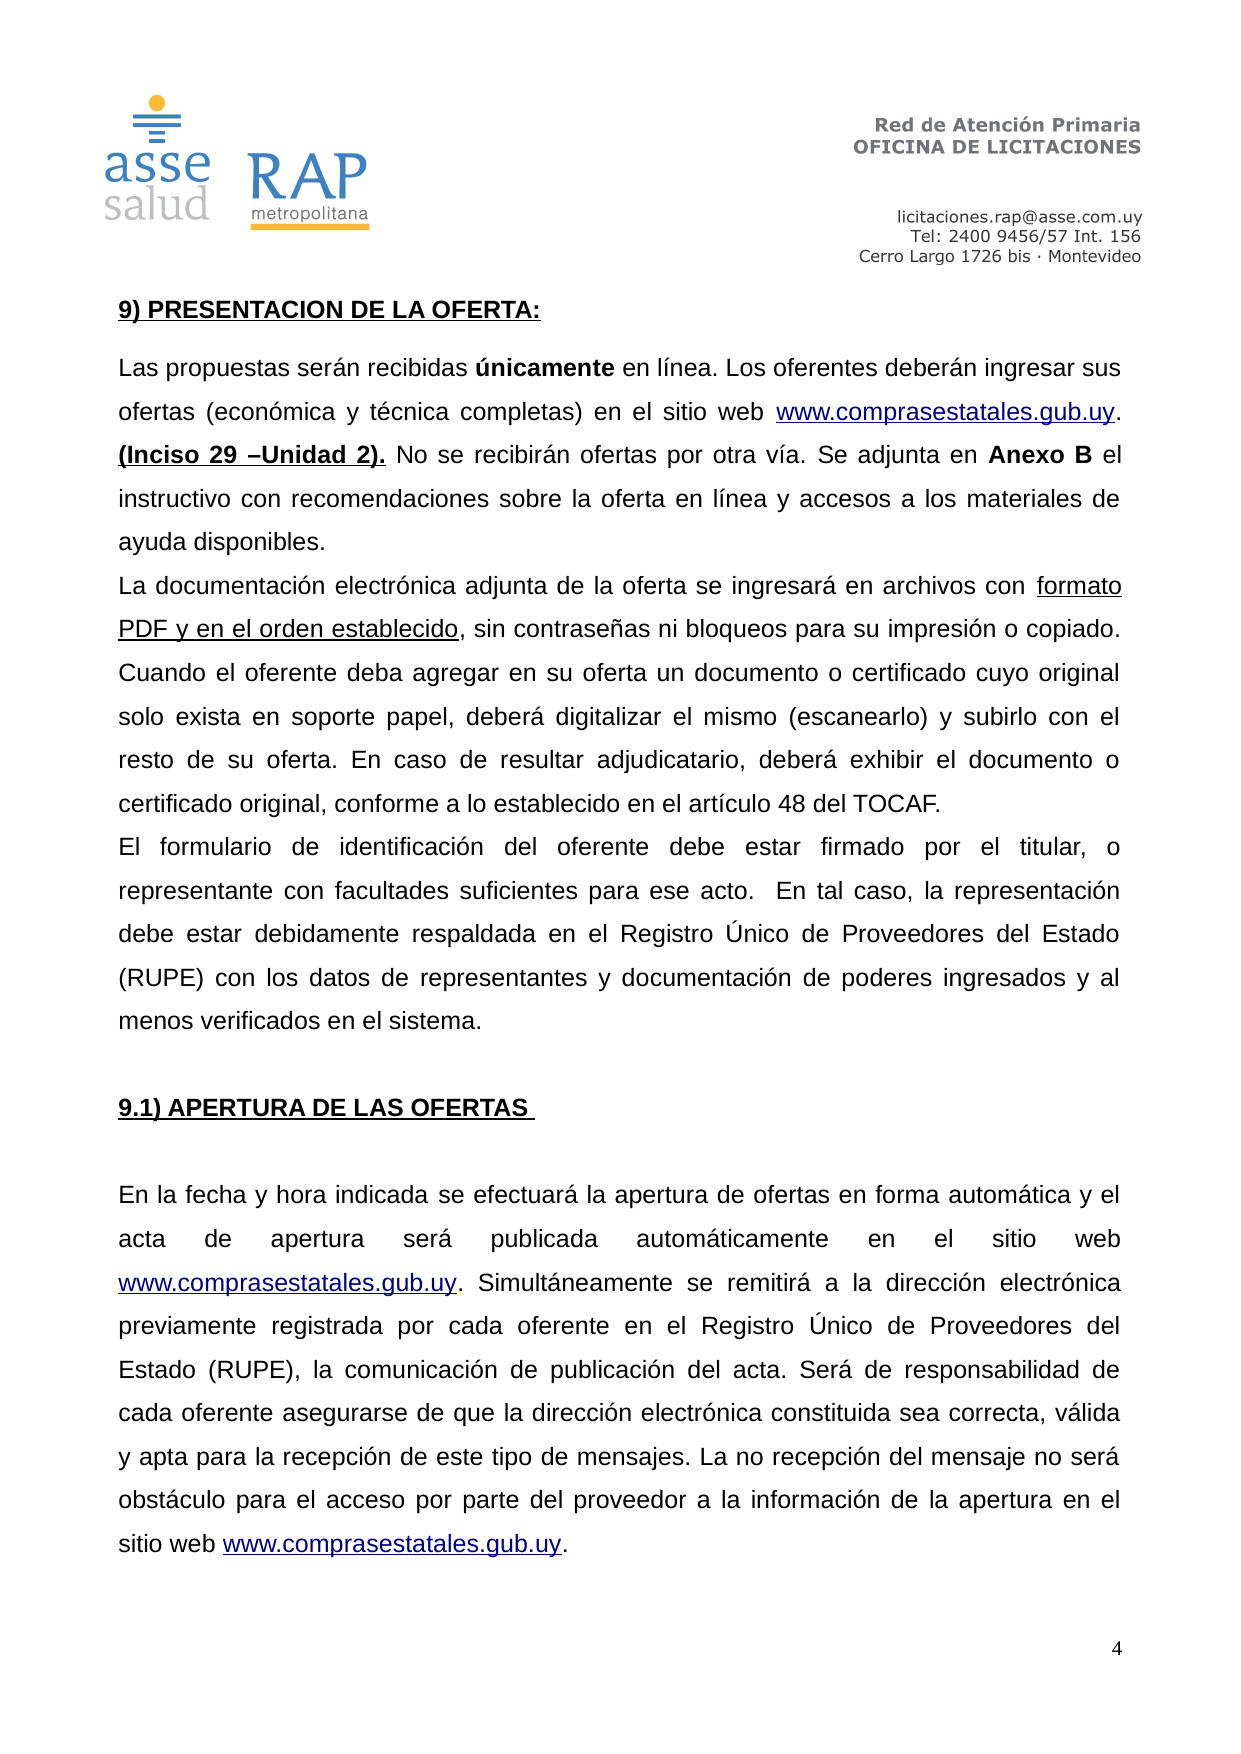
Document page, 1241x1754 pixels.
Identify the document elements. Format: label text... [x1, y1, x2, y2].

subtitle 9.1) APERTURA DE LAS OFERTAS [118, 1093, 1122, 1122]
text La documentación electrónica adjunta de la oferta se ingresará en archivos con formato PDF y en el orden establecido, sin contraseñas ni bloqueos para su impresión o copiado. Cuando el oferente deba agregar en su oferta un documento o certificado cuyo original solo exista en soporte papel, deberá digitalizar el mismo (escanearlo) y subirlo con el resto de su oferta. En caso de resultar adjudicatario, deberá exhibir el documento o certificado original, conforme a lo establecido en el artículo 48 del TOCAF. [118, 571, 1122, 818]
text En la fecha y hora indicada se efectuará la apertura de ofertas en forma automática y el acta de apertura será publicada automáticamente en el sitio web www.comprasestatales.gub.uy. Simultáneamente se remitirá a la dirección electrónica previamente registrada por cada oferente en el Registro Único de Proveedores del Estado (RUPE), la comunicación de publicación del acta. Será de responsabilidad de cada oferente asegurarse de que la dirección electrónica constituida sea correcta, válida y apta para la recepción de este tipo de mensajes. La no recepción del mensaje no será obstáculo para el acceso por parte del proveedor a la información de la apertura en el sitio web www.comprasestatales.gub.uy. [118, 1180, 1122, 1558]
text Las propuestas serán recibidas únicamente en línea. Los oferentes deberán ingresar sus ofertas (económica y técnica completas) en el sitio web www.comprasestatales.gub.uy. (Inciso 29 –Unidad 2). No se recibirán ofertas por otra vía. Se adjunta en Anexo B el instructivo con recomendaciones sobre la oferta en línea y accesos a los materiales de ayuda disponibles. [118, 353, 1122, 556]
picture [1, 1, 1239, 265]
text El formulario de identificación del oferente debe estar firmado por el titular, o representante con facultades suficientes para ese acto. En tal caso, la representación debe estar debidamente respaldada en el Registro Único de Proveedores del Estado (RUPE) con los datos de representantes y documentación de poderes ingresados y al menos verificados en el sistema. [118, 832, 1122, 1035]
text 9) PRESENTACION DE LA OFERTA: [118, 295, 1122, 324]
